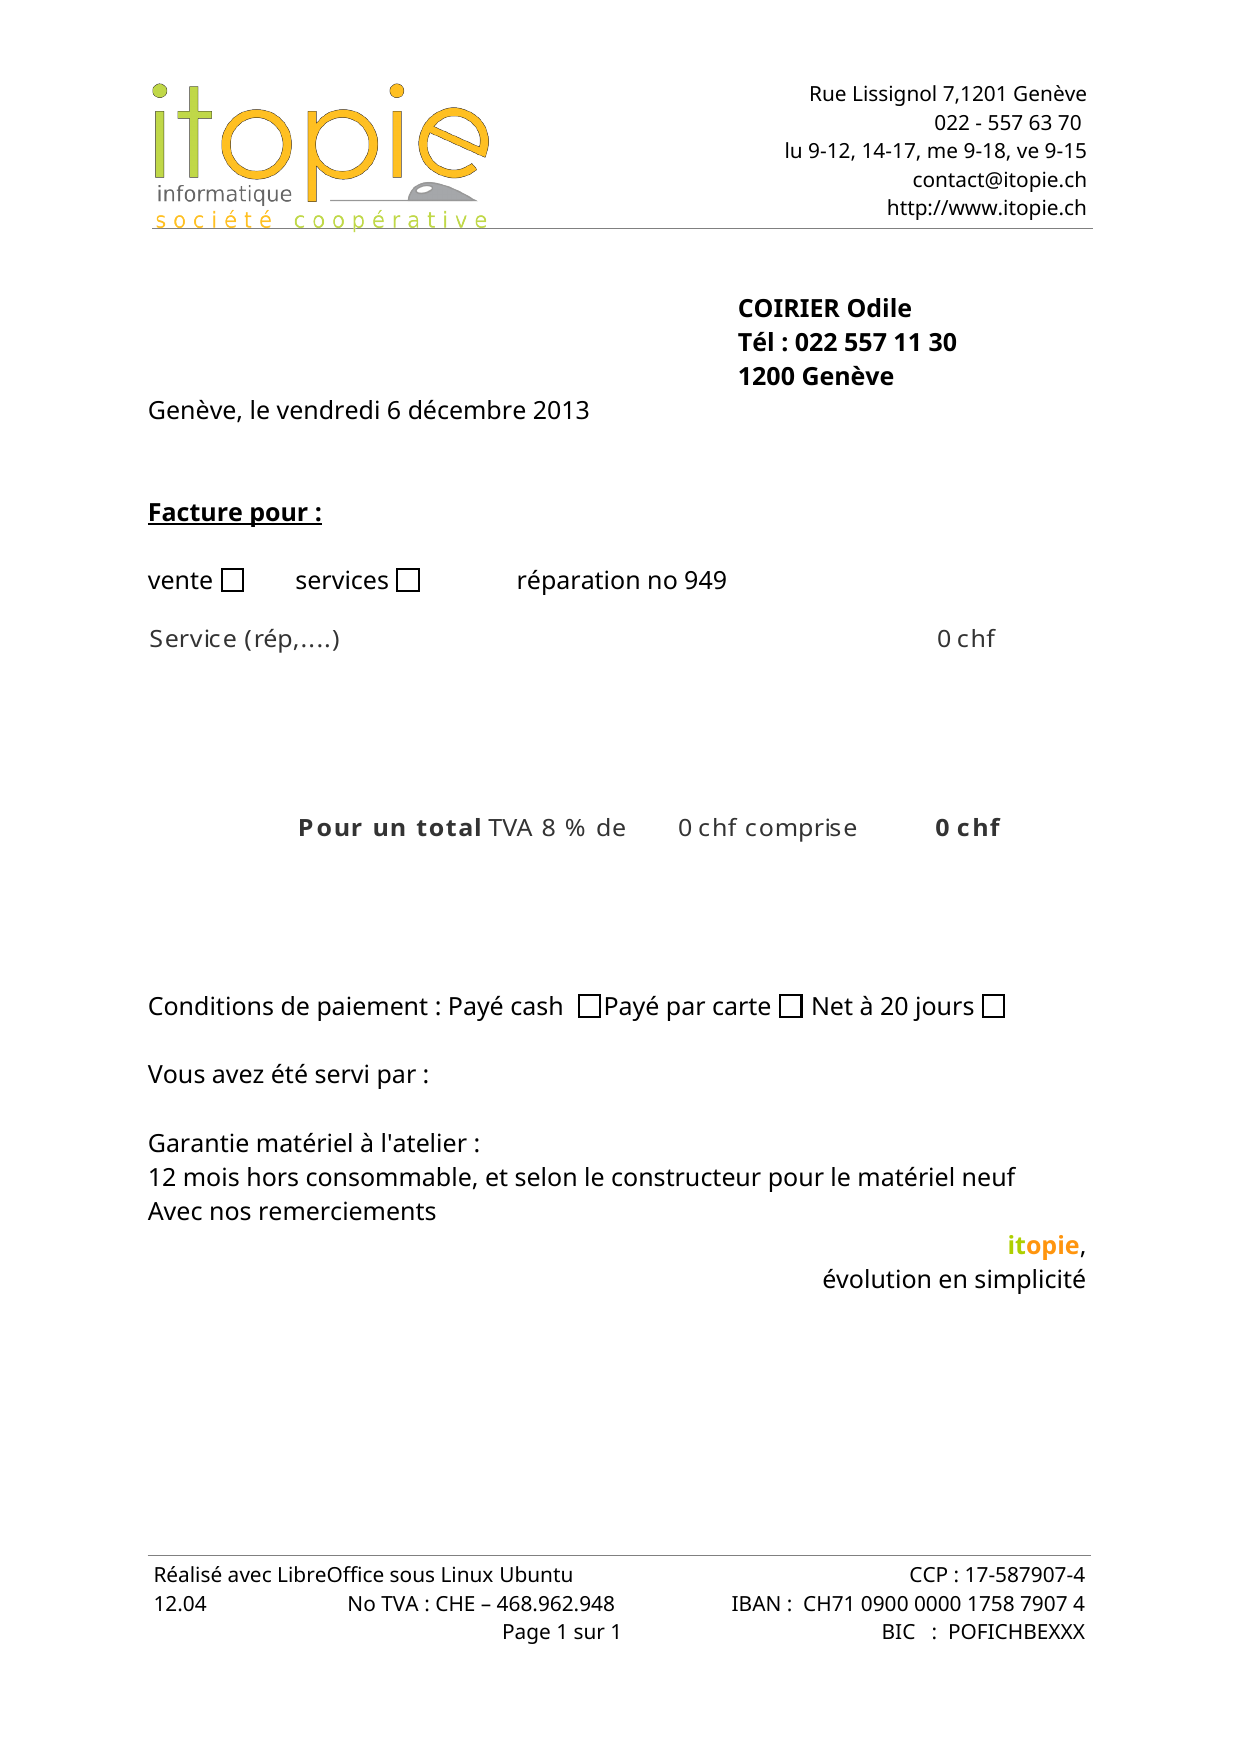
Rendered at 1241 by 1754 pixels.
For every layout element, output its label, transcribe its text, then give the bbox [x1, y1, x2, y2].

text Vous avez été servi par : [148, 1057, 1093, 1091]
text 1200 Genève [148, 358, 1093, 392]
text Tél : 022 557 11 30 [148, 324, 1093, 358]
text vente services réparation no 949 [148, 563, 1093, 597]
text COIRIER Odile [148, 290, 1093, 324]
text Facture pour : [148, 495, 1093, 529]
text Conditions de paiement : Payé cash Payé par carte Net à 20 jours [148, 989, 1093, 1023]
picture [138, 72, 500, 244]
text itopie, [148, 1227, 1093, 1262]
text Genève, le vendredi 6 décembre 2013 [148, 392, 1093, 427]
text 12 mois hors consommable, et selon le constructeur pour le matériel neuf [148, 1159, 1093, 1193]
text Garantie matériel à l'atelier : [148, 1125, 1093, 1159]
text Avec nos remerciements [148, 1193, 1093, 1227]
text évolution en simplicité [148, 1262, 1093, 1296]
